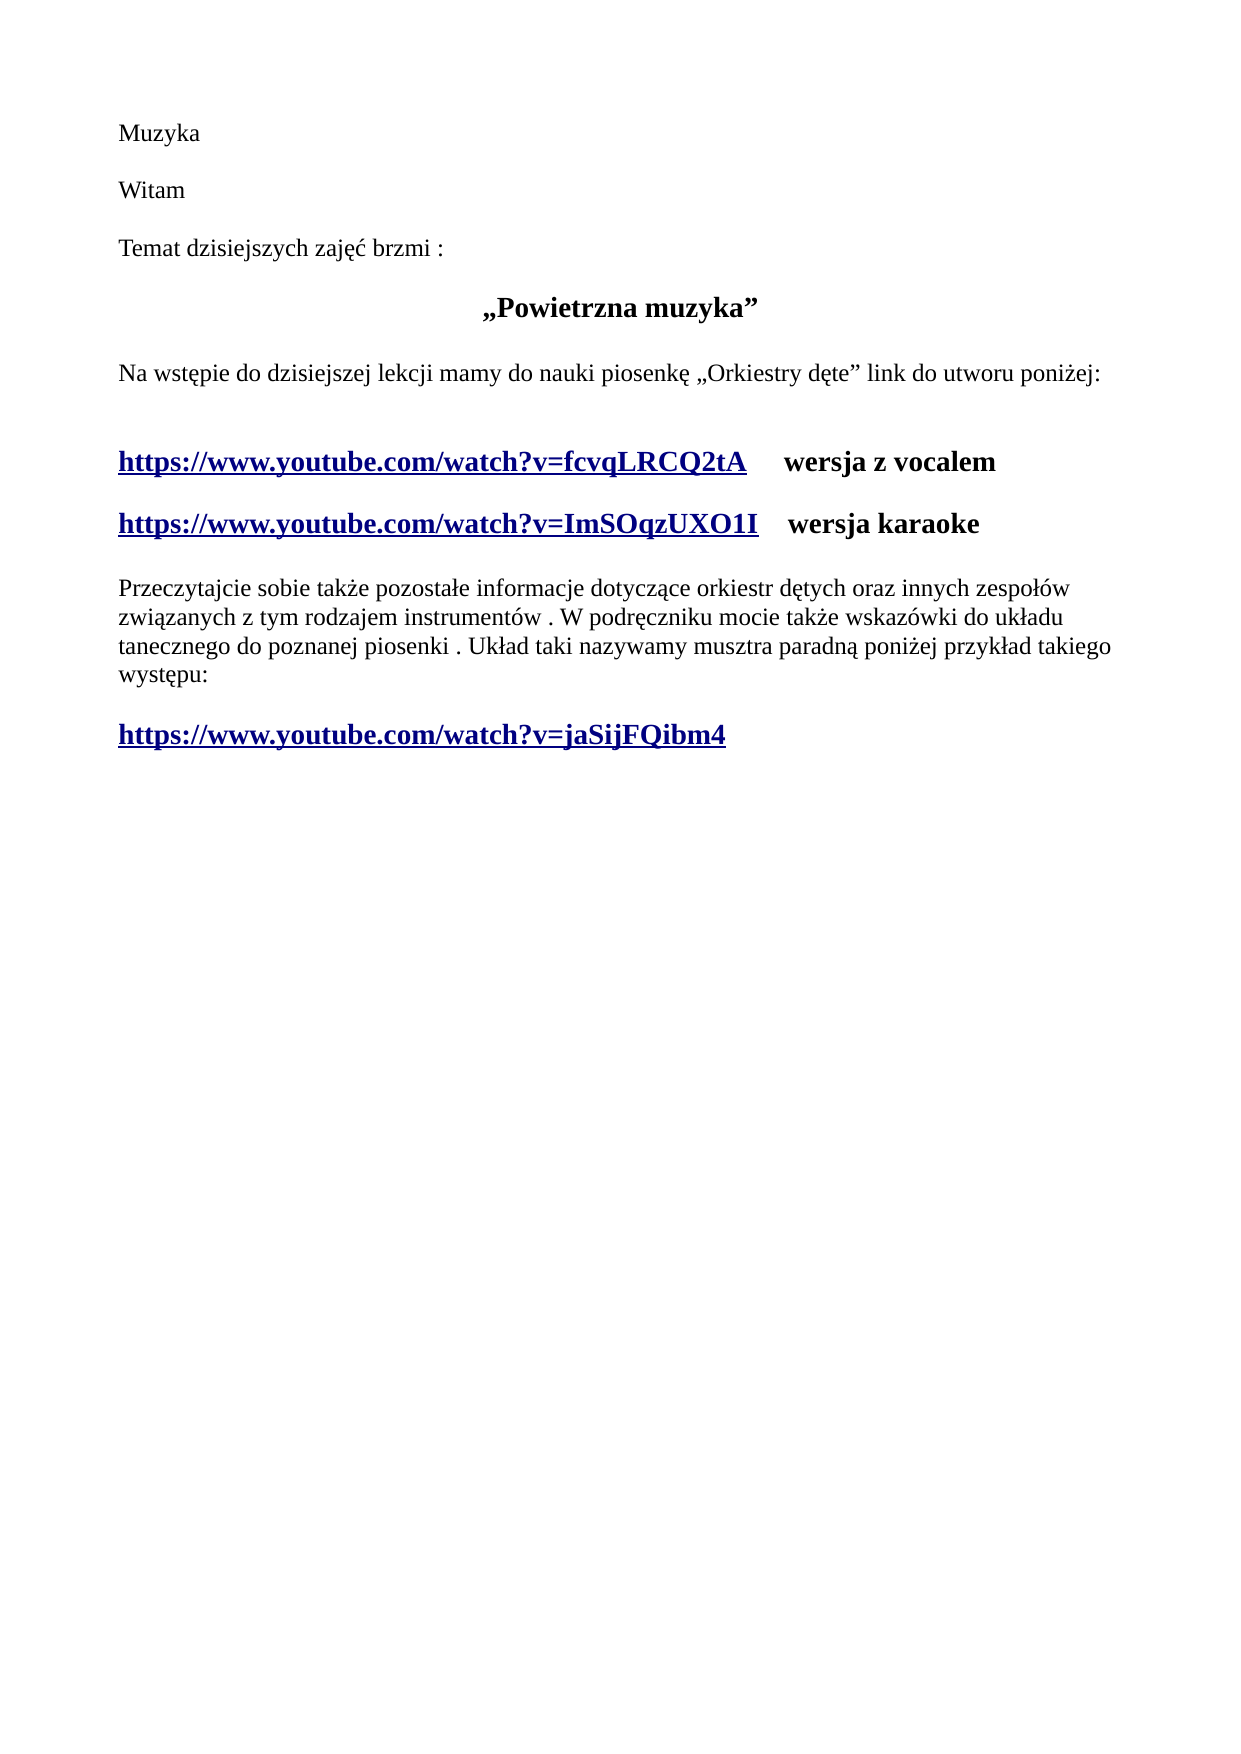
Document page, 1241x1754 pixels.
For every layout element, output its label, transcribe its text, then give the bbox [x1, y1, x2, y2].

text Muzyka [118, 118, 1122, 147]
text Temat dzisiejszych zajęć brzmi : [118, 233, 1122, 262]
text Na wstępie do dzisiejszej lekcji mamy do nauki piosenkę „Orkiestry dęte” link do utworu poniżej: [118, 358, 1122, 386]
text Witam [118, 176, 1122, 204]
text https://www.youtube.com/watch?v=ImSOqzUXO1I wersja karaoke [118, 506, 1122, 540]
text https://www.youtube.com/watch?v=fcvqLRCQ2tA wersja z vocalem [118, 444, 1122, 477]
text Przeczytajcie sobie także pozostałe informacje dotyczące orkiestr dętych oraz innych zespołów związanych z tym rodzajem instrumentów . W podręczniku mocie także wskazówki do układu tanecznego do poznanej piosenki . Układ taki nazywamy musztra paradną poniżej przykład takiego występu: [118, 573, 1122, 688]
text https://www.youtube.com/watch?v=jaSijFQibm4 [118, 717, 1122, 751]
text „Powietrzna muzyka” [118, 291, 1122, 324]
